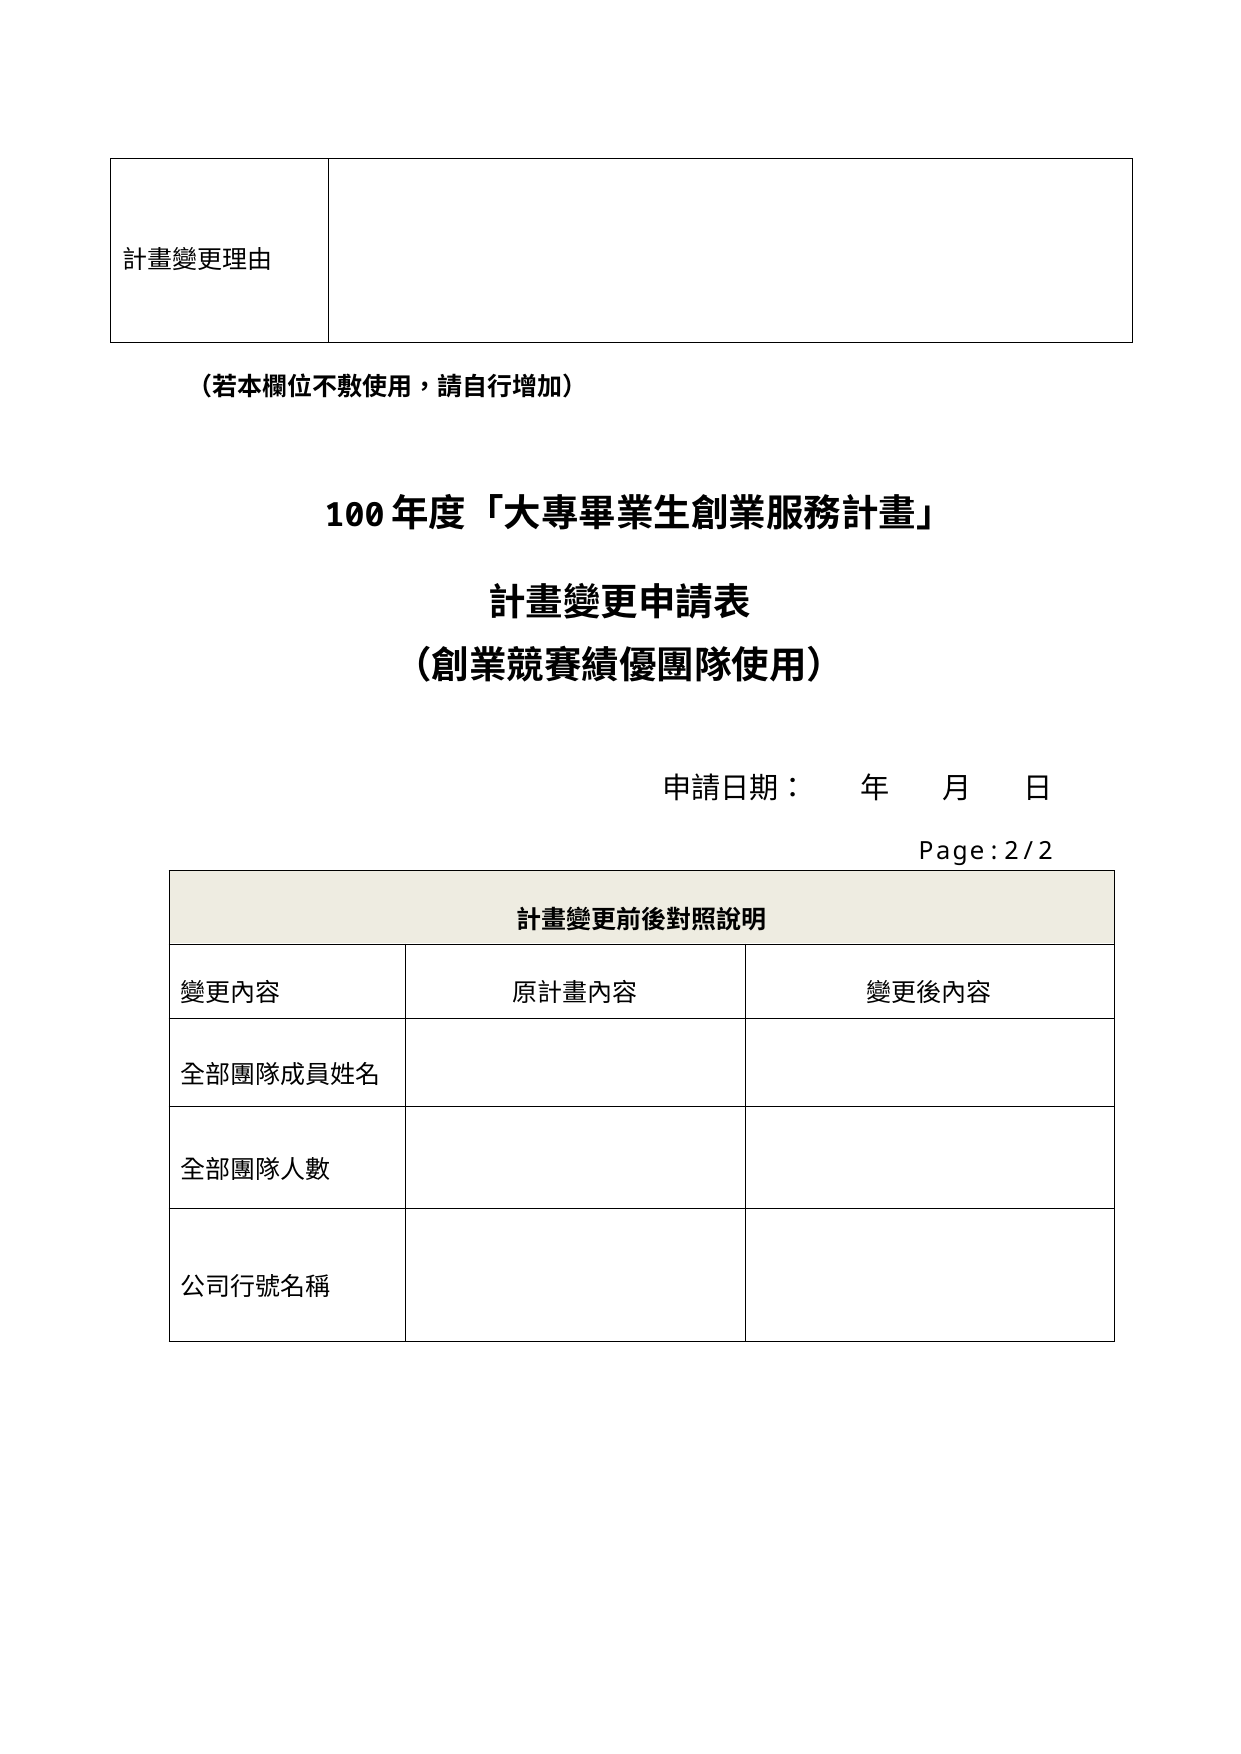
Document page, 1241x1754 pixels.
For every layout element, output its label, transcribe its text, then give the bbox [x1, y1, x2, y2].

text 100年度「大專畢業生創業服務計畫」 [225, 468, 1053, 531]
table_cell 變更後內容 [746, 945, 1114, 1017]
table_cell [746, 1107, 1114, 1208]
table_cell [406, 1019, 745, 1106]
table_cell 變更內容 [170, 945, 405, 1017]
text （若本欄位不敷使用，請自行增加） [187, 343, 1051, 406]
table_cell 原計畫內容 [406, 945, 745, 1017]
table_cell 全部團隊人數 [170, 1107, 405, 1208]
table_cell 公司行號名稱 [170, 1209, 405, 1341]
text （創業競賽績優團隊使用） [187, 620, 1051, 683]
table_cell 計畫變更理由 [111, 159, 328, 342]
text 計畫變更申請表 [187, 558, 1051, 620]
table_cell [746, 1209, 1114, 1341]
table_cell [329, 159, 1132, 342]
text 申請日期： 年 月 日 Page:2/2 [187, 745, 1053, 870]
table_header 計畫變更前後對照說明 [170, 871, 1114, 943]
table_cell [406, 1107, 745, 1208]
table_cell [746, 1019, 1114, 1106]
table_cell [406, 1209, 745, 1341]
table_cell 全部團隊成員姓名 [170, 1019, 405, 1106]
